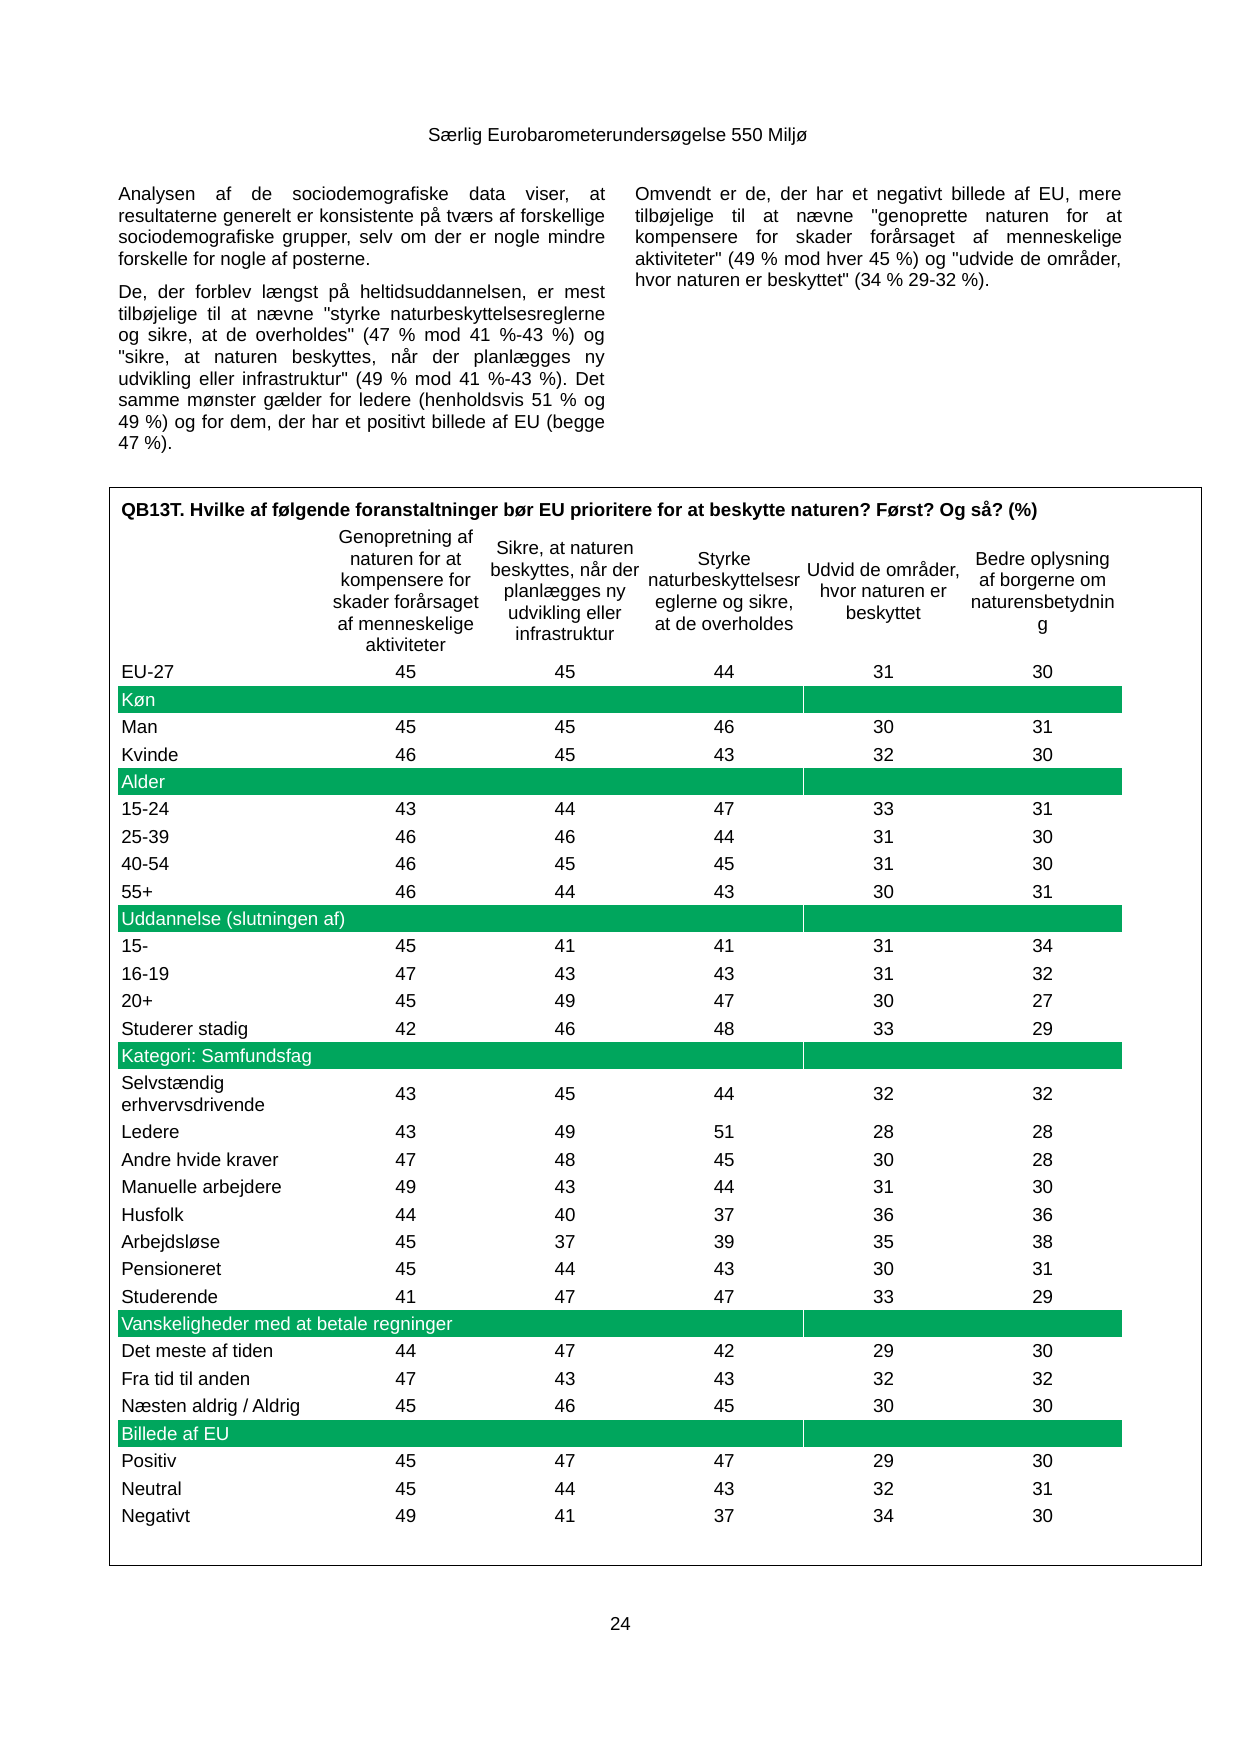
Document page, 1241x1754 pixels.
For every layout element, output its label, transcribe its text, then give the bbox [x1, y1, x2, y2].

table_cell 30 [804, 878, 963, 905]
table_cell Negativt [118, 1502, 326, 1529]
table_cell 46 [644, 713, 803, 741]
table_cell 32 [963, 1069, 1122, 1118]
table_cell 46 [485, 1392, 644, 1419]
table_cell [644, 1042, 803, 1069]
table_cell 32 [963, 1365, 1122, 1392]
table_cell Styrke naturbeskyttelsesreglerne og sikre, at de overholdes [644, 523, 803, 658]
table_cell 43 [644, 741, 803, 768]
table_cell 44 [644, 1173, 803, 1200]
table_cell 43 [485, 1173, 644, 1200]
table_cell 45 [485, 850, 644, 877]
table_cell Alder [118, 768, 326, 795]
table_cell Neutral [118, 1474, 326, 1502]
table_cell 43 [644, 960, 803, 987]
table_cell 47 [326, 1365, 485, 1392]
table_cell Studerende [118, 1283, 326, 1310]
table_cell 29 [804, 1447, 963, 1474]
table_cell 41 [644, 932, 803, 960]
table_cell 31 [804, 658, 963, 686]
table_cell Selvstændig erhvervsdrivende [118, 1069, 326, 1118]
table_cell [963, 1042, 1122, 1069]
table_cell 31 [804, 1173, 963, 1200]
table_cell Kategori: Samfundsfag [118, 1042, 644, 1069]
table_cell [963, 1310, 1122, 1337]
table_cell 30 [963, 658, 1122, 686]
table_cell [804, 686, 963, 713]
table_cell 40-54 [118, 850, 326, 877]
table_cell Studerer stadig [118, 1015, 326, 1042]
table_cell Udvid de områder, hvor naturen er beskyttet [804, 523, 963, 658]
table_cell 47 [485, 1447, 644, 1474]
table_cell 46 [485, 1015, 644, 1042]
table_cell 41 [326, 1283, 485, 1310]
table_cell 47 [644, 795, 803, 823]
table_cell 30 [963, 741, 1122, 768]
table_cell 45 [326, 1228, 485, 1255]
text De, der forblev længst på heltidsuddannelsen, er mest tilbøjelige til at nævne "styrke naturbeskyttelsesreglerne og sikre, at de overholdes" (47 % mod 41 %-43 %) og "sikre, at naturen beskyttes, når der planlægges ny udvikling eller infrastruktur" (49 % mod 41 %-43 %). Det samme mønster gælder for ledere (henholdsvis 51 % og 49 %) og for dem, der har et positivt billede af EU (begge 47 %). [118, 281, 605, 454]
table_cell 43 [644, 878, 803, 905]
table_cell 44 [485, 1474, 644, 1502]
table_cell 46 [326, 823, 485, 850]
table_cell 30 [804, 987, 963, 1014]
table_cell 43 [644, 1255, 803, 1283]
table_cell 43 [485, 1365, 644, 1392]
table_cell 45 [326, 1447, 485, 1474]
table_cell 30 [804, 1392, 963, 1419]
table_cell 44 [485, 1255, 644, 1283]
table_cell 31 [963, 878, 1122, 905]
table_cell 32 [804, 1069, 963, 1118]
table_cell 30 [963, 1502, 1122, 1529]
table_cell 25-39 [118, 823, 326, 850]
table_cell [118, 523, 326, 658]
table_cell 43 [326, 1118, 485, 1146]
table_cell 44 [644, 658, 803, 686]
table_cell 45 [485, 713, 644, 741]
table_cell Næsten aldrig / Aldrig [118, 1392, 326, 1419]
table_cell Genopretning af naturen for at kompensere for skader forårsaget af menneskelige aktiviteter [326, 523, 485, 658]
table_cell 31 [804, 932, 963, 960]
table_cell 47 [644, 1283, 803, 1310]
table_cell 29 [963, 1283, 1122, 1310]
table_cell 32 [963, 960, 1122, 987]
table_cell 34 [963, 932, 1122, 960]
table_cell 45 [485, 741, 644, 768]
table_cell 31 [963, 713, 1122, 741]
table_cell 43 [326, 1069, 485, 1118]
table_cell 47 [644, 987, 803, 1014]
table_cell 48 [485, 1146, 644, 1173]
table_cell 44 [644, 1069, 803, 1118]
text [110, 488, 1201, 1565]
table_cell 49 [485, 1118, 644, 1146]
table_cell 49 [485, 987, 644, 1014]
table_cell 32 [804, 1474, 963, 1502]
table_cell Arbejdsløse [118, 1228, 326, 1255]
table_cell 36 [963, 1200, 1122, 1228]
table_cell Andre hvide kraver [118, 1146, 326, 1173]
table_cell 51 [644, 1118, 803, 1146]
table_cell 31 [963, 1474, 1122, 1502]
table_cell 38 [963, 1228, 1122, 1255]
table_cell 45 [326, 1392, 485, 1419]
table_cell 31 [963, 795, 1122, 823]
table_cell 37 [644, 1200, 803, 1228]
table_cell 33 [804, 1283, 963, 1310]
table_cell 31 [963, 1255, 1122, 1283]
table_cell [485, 686, 644, 713]
table_cell 37 [644, 1502, 803, 1529]
table_cell [644, 686, 803, 713]
table_cell 35 [804, 1228, 963, 1255]
table_cell 47 [644, 1447, 803, 1474]
table_cell 16-19 [118, 960, 326, 987]
table_cell [963, 768, 1122, 795]
table_cell [326, 686, 485, 713]
table_cell 46 [326, 741, 485, 768]
table_cell Køn [118, 686, 326, 713]
table_cell 41 [485, 1502, 644, 1529]
table_cell [804, 768, 963, 795]
table_cell 45 [485, 1069, 644, 1118]
table_cell 30 [963, 1173, 1122, 1200]
table_cell 33 [804, 1015, 963, 1042]
table_cell 28 [804, 1118, 963, 1146]
table_cell 27 [963, 987, 1122, 1014]
table_cell 47 [326, 1146, 485, 1173]
table_cell 34 [804, 1502, 963, 1529]
table_cell Billede af EU [118, 1420, 803, 1447]
table_cell [804, 1042, 963, 1069]
table_cell 30 [963, 850, 1122, 877]
text Analysen af de sociodemografiske data viser, at resultaterne generelt er konsistente på tværs af forskellige sociodemografiske grupper, selv om der er nogle mindre forskelle for nogle af posterne. [118, 183, 605, 269]
table_cell 30 [963, 823, 1122, 850]
table_cell Fra tid til anden [118, 1365, 326, 1392]
table_cell Positiv [118, 1447, 326, 1474]
table_cell [644, 768, 803, 795]
table_cell 15-24 [118, 795, 326, 823]
table_cell Det meste af tiden [118, 1338, 326, 1365]
table_cell 30 [804, 1146, 963, 1173]
text Omvendt er de, der har et negativt billede af EU, mere tilbøjelige til at nævne "genoprette naturen for at kompensere for skader forårsaget af menneskelige aktiviteter" (49 % mod hver 45 %) og "udvide de områder, hvor naturen er beskyttet" (34 % 29-32 %). [635, 183, 1122, 291]
table_cell 32 [804, 1365, 963, 1392]
table_cell 30 [963, 1392, 1122, 1419]
table_cell 33 [804, 795, 963, 823]
table_cell 47 [326, 960, 485, 987]
table_cell Kvinde [118, 741, 326, 768]
table_cell 48 [644, 1015, 803, 1042]
table_cell [963, 905, 1122, 932]
table_cell 29 [963, 1015, 1122, 1042]
table_cell 47 [485, 1338, 644, 1365]
table_cell 45 [326, 1255, 485, 1283]
table_cell 45 [326, 1474, 485, 1502]
table_cell 43 [326, 795, 485, 823]
table_cell 45 [326, 658, 485, 686]
table_cell 45 [326, 987, 485, 1014]
table_cell Man [118, 713, 326, 741]
table_cell [485, 768, 644, 795]
table_cell 47 [485, 1283, 644, 1310]
table_cell 45 [644, 1146, 803, 1173]
table_cell [963, 1420, 1122, 1447]
table_cell [326, 768, 485, 795]
table_cell [963, 686, 1122, 713]
table_cell EU-27 [118, 658, 326, 686]
table_cell 46 [326, 878, 485, 905]
table_cell 30 [963, 1338, 1122, 1365]
table_cell Husfolk [118, 1200, 326, 1228]
table_cell 31 [804, 960, 963, 987]
table_cell 43 [485, 960, 644, 987]
table_cell Vanskeligheder med at betale regninger [118, 1310, 803, 1337]
table_cell 49 [326, 1502, 485, 1529]
table_cell 49 [326, 1173, 485, 1200]
table_cell Pensioneret [118, 1255, 326, 1283]
table_cell 31 [804, 850, 963, 877]
table_cell 45 [644, 1392, 803, 1419]
table_cell [804, 1420, 963, 1447]
table_header QB13T. Hvilke af følgende foranstaltninger bør EU prioritere for at beskytte naturen? Først? Og så? (%) [118, 496, 1122, 523]
table_cell 46 [485, 823, 644, 850]
table_cell Manuelle arbejdere [118, 1173, 326, 1200]
table_cell 46 [326, 850, 485, 877]
table_cell 41 [485, 932, 644, 960]
table_cell 15- [118, 932, 326, 960]
table_cell 36 [804, 1200, 963, 1228]
table_cell 44 [326, 1200, 485, 1228]
table_cell 42 [326, 1015, 485, 1042]
table_cell 42 [644, 1338, 803, 1365]
table_cell 20+ [118, 987, 326, 1014]
table_cell [804, 905, 963, 932]
table_cell 44 [485, 878, 644, 905]
table_cell 44 [644, 823, 803, 850]
table_cell 44 [326, 1338, 485, 1365]
table_cell 43 [644, 1365, 803, 1392]
table_cell 40 [485, 1200, 644, 1228]
table_cell 30 [804, 1255, 963, 1283]
table_cell 30 [963, 1447, 1122, 1474]
table_cell Uddannelse (slutningen af) [118, 905, 803, 932]
table_cell Sikre, at naturen beskyttes, når der planlægges ny udvikling eller infrastruktur [485, 523, 644, 658]
table_cell 28 [963, 1118, 1122, 1146]
table_cell 39 [644, 1228, 803, 1255]
table_cell 30 [804, 713, 963, 741]
table_cell Bedre oplysning af borgerne om naturensbetydning [963, 523, 1122, 658]
table_cell 29 [804, 1338, 963, 1365]
table_cell 44 [485, 795, 644, 823]
table_cell 45 [485, 658, 644, 686]
table_cell [804, 1310, 963, 1337]
table_cell 45 [326, 713, 485, 741]
table_cell 31 [804, 823, 963, 850]
table_cell 28 [963, 1146, 1122, 1173]
table_cell 43 [644, 1474, 803, 1502]
table_cell 32 [804, 741, 963, 768]
table_cell Ledere [118, 1118, 326, 1146]
table_cell 45 [644, 850, 803, 877]
table_cell 55+ [118, 878, 326, 905]
table_cell 45 [326, 932, 485, 960]
table_cell 37 [485, 1228, 644, 1255]
